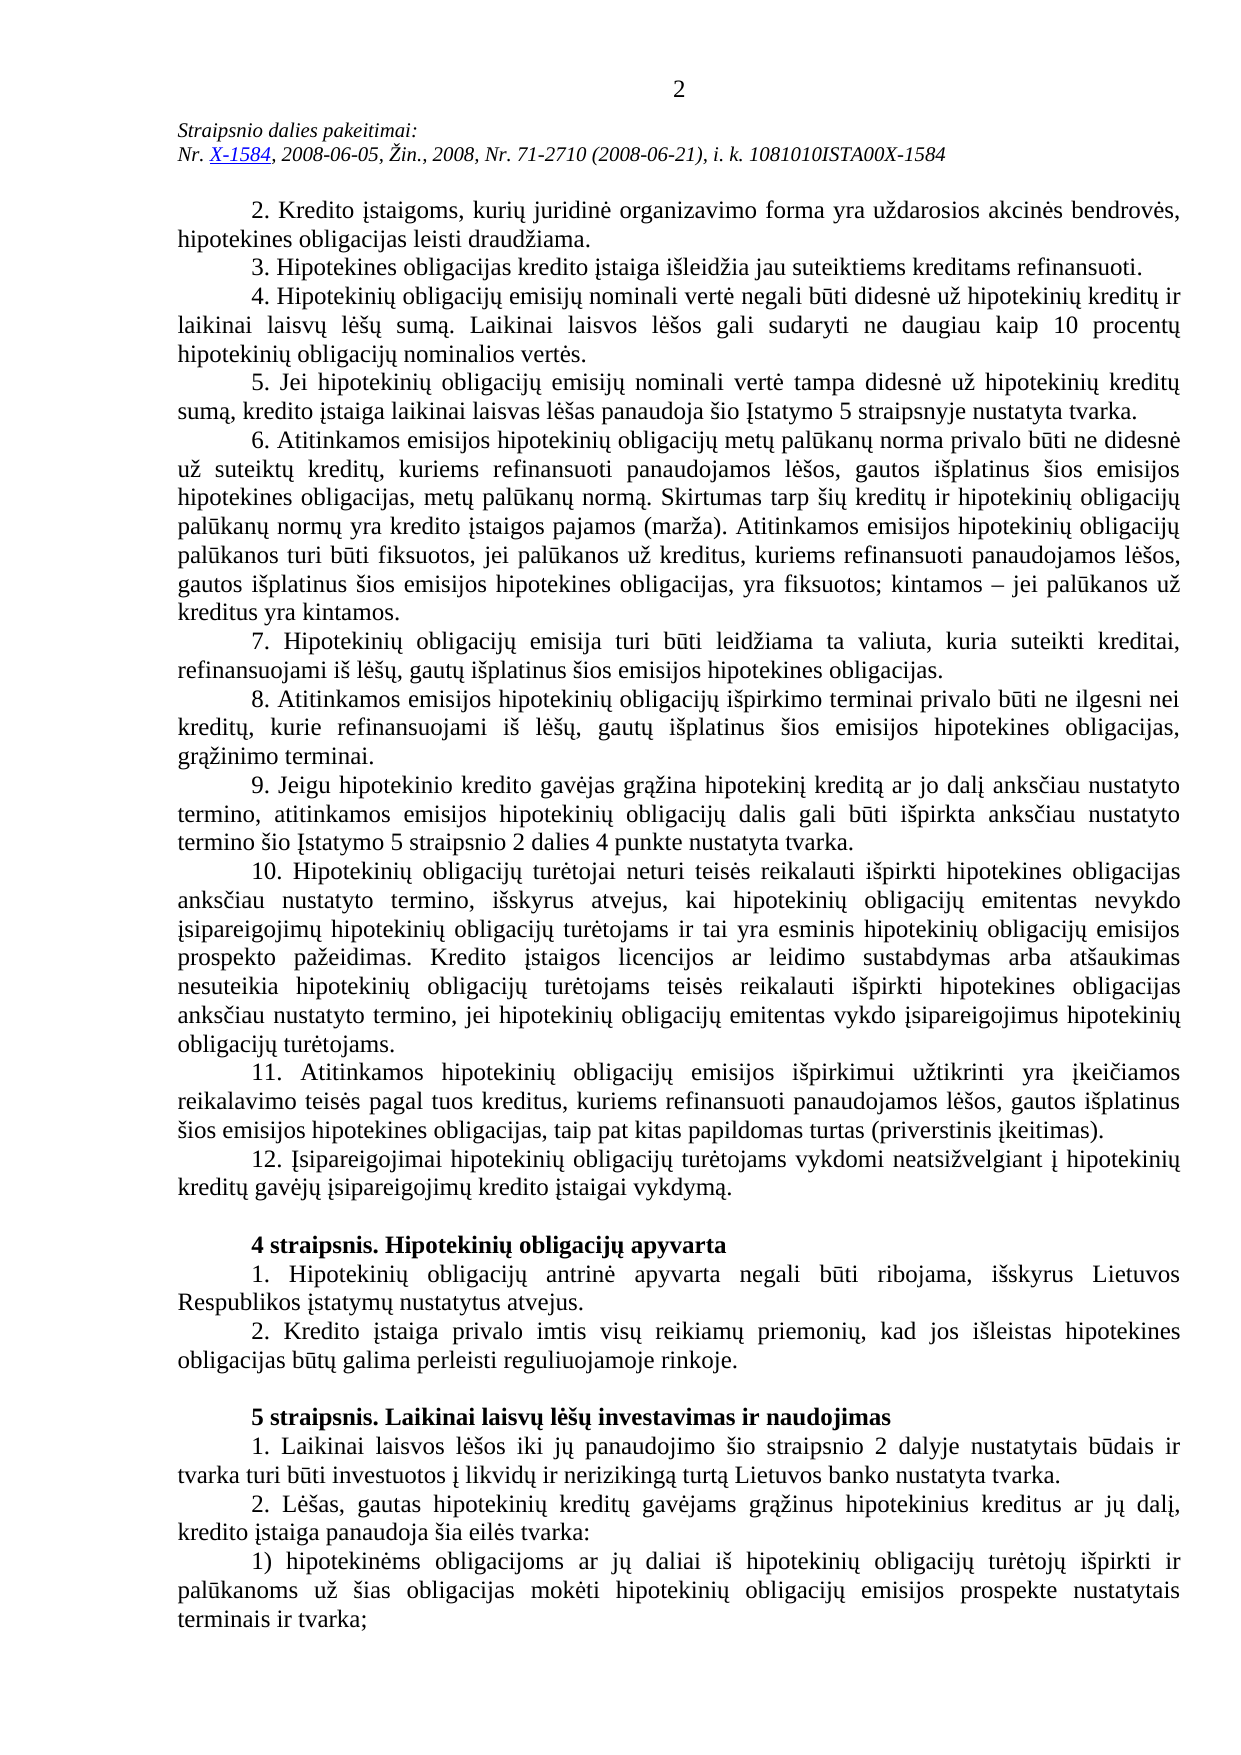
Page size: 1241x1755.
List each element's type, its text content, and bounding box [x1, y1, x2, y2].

text 10. Hipotekinių obligacijų turėtojai neturi teisės reikalauti išpirkti hipotekines obligacijas anksčiau nustatyto termino, išskyrus atvejus, kai hipotekinių obligacijų emitentas nevykdo įsipareigojimų hipotekinių obligacijų turėtojams ir tai yra esminis hipotekinių obligacijų emisijos prospekto pažeidimas. Kredito įstaigos licencijos ar leidimo sustabdymas arba atšaukimas nesuteikia hipotekinių obligacijų turėtojams teisės reikalauti išpirkti hipotekines obligacijas anksčiau nustatyto termino, jei hipotekinių obligacijų emitentas vykdo įsipareigojimus hipotekinių obligacijų turėtojams. [177, 856, 1181, 1057]
text Nr. X-1584, 2008-06-05, Žin., 2008, Nr. 71-2710 (2008-06-21), i. k. 1081010ISTA00X-1584 [177, 142, 1181, 166]
text 9. Jeigu hipotekinio kredito gavėjas grąžina hipotekinį kreditą ar jo dalį anksčiau nustatyto termino, atitinkamos emisijos hipotekinių obligacijų dalis gali būti išpirkta anksčiau nustatyto termino šio Įstatymo 5 straipsnio 2 dalies 4 punkte nustatyta tvarka. [177, 770, 1181, 856]
text 8. Atitinkamos emisijos hipotekinių obligacijų išpirkimo terminai privalo būti ne ilgesni nei kreditų, kurie refinansuojami iš lėšų, gautų išplatinus šios emisijos hipotekines obligacijas, grąžinimo terminai. [177, 684, 1181, 770]
text 6. Atitinkamos emisijos hipotekinių obligacijų metų palūkanų norma privalo būti ne didesnė už suteiktų kreditų, kuriems refinansuoti panaudojamos lėšos, gautos išplatinus šios emisijos hipotekines obligacijas, metų palūkanų normą. Skirtumas tarp šių kreditų ir hipotekinių obligacijų palūkanų normų yra kredito įstaigos pajamos (marža). Atitinkamos emisijos hipotekinių obligacijų palūkanos turi būti fiksuotos, jei palūkanos už kreditus, kuriems refinansuoti panaudojamos lėšos, gautos išplatinus šios emisijos hipotekines obligacijas, yra fiksuotos; kintamos – jei palūkanos už kreditus yra kintamos. [177, 425, 1181, 626]
text 1. Laikinai laisvos lėšos iki jų panaudojimo šio straipsnio 2 dalyje nustatytais būdais ir tvarka turi būti investuotos į likvidų ir nerizikingą turtą Lietuvos banko nustatyta tvarka. [177, 1431, 1181, 1489]
text 2. Kredito įstaigoms, kurių juridinė organizavimo forma yra uždarosios akcinės bendrovės, hipotekines obligacijas leisti draudžiama. [177, 195, 1181, 252]
text 2. Lėšas, gautas hipotekinių kreditų gavėjams grąžinus hipotekinius kreditus ar jų dalį, kredito įstaiga panaudoja šia eilės tvarka: [177, 1489, 1181, 1546]
text 4. Hipotekinių obligacijų emisijų nominali vertė negali būti didesnė už hipotekinių kreditų ir laikinai laisvų lėšų sumą. Laikinai laisvos lėšos gali sudaryti ne daugiau kaip 10 procentų hipotekinių obligacijų nominalios vertės. [177, 281, 1181, 367]
text 3. Hipotekines obligacijas kredito įstaiga išleidžia jau suteiktiems kreditams refinansuoti. [177, 252, 1181, 281]
text 11. Atitinkamos hipotekinių obligacijų emisijos išpirkimui užtikrinti yra įkeičiamos reikalavimo teisės pagal tuos kreditus, kuriems refinansuoti panaudojamos lėšos, gautos išplatinus šios emisijos hipotekines obligacijas, taip pat kitas papildomas turtas (priverstinis įkeitimas). [177, 1057, 1181, 1144]
text 5 straipsnis. Laikinai laisvų lėšų investavimas ir naudojimas [177, 1402, 1181, 1431]
text 2. Kredito įstaiga privalo imtis visų reikiamų priemonių, kad jos išleistas hipotekines obligacijas būtų galima perleisti reguliuojamoje rinkoje. [177, 1316, 1181, 1374]
text 1. Hipotekinių obligacijų antrinė apyvarta negali būti ribojama, išskyrus Lietuvos Respublikos įstatymų nustatytus atvejus. [177, 1259, 1181, 1316]
text Straipsnio dalies pakeitimai: [177, 118, 1181, 142]
text 7. Hipotekinių obligacijų emisija turi būti leidžiama ta valiuta, kuria suteikti kreditai, refinansuojami iš lėšų, gautų išplatinus šios emisijos hipotekines obligacijas. [177, 626, 1181, 684]
text 12. Įsipareigojimai hipotekinių obligacijų turėtojams vykdomi neatsižvelgiant į hipotekinių kreditų gavėjų įsipareigojimų kredito įstaigai vykdymą. [177, 1144, 1181, 1201]
text 1) hipotekinėms obligacijoms ar jų daliai iš hipotekinių obligacijų turėtojų išpirkti ir palūkanoms už šias obligacijas mokėti hipotekinių obligacijų emisijos prospekte nustatytais terminais ir tvarka; [177, 1546, 1181, 1632]
text 5. Jei hipotekinių obligacijų emisijų nominali vertė tampa didesnė už hipotekinių kreditų sumą, kredito įstaiga laikinai laisvas lėšas panaudoja šio Įstatymo 5 straipsnyje nustatyta tvarka. [177, 367, 1181, 425]
text 4 straipsnis. Hipotekinių obligacijų apyvarta [177, 1230, 1181, 1259]
